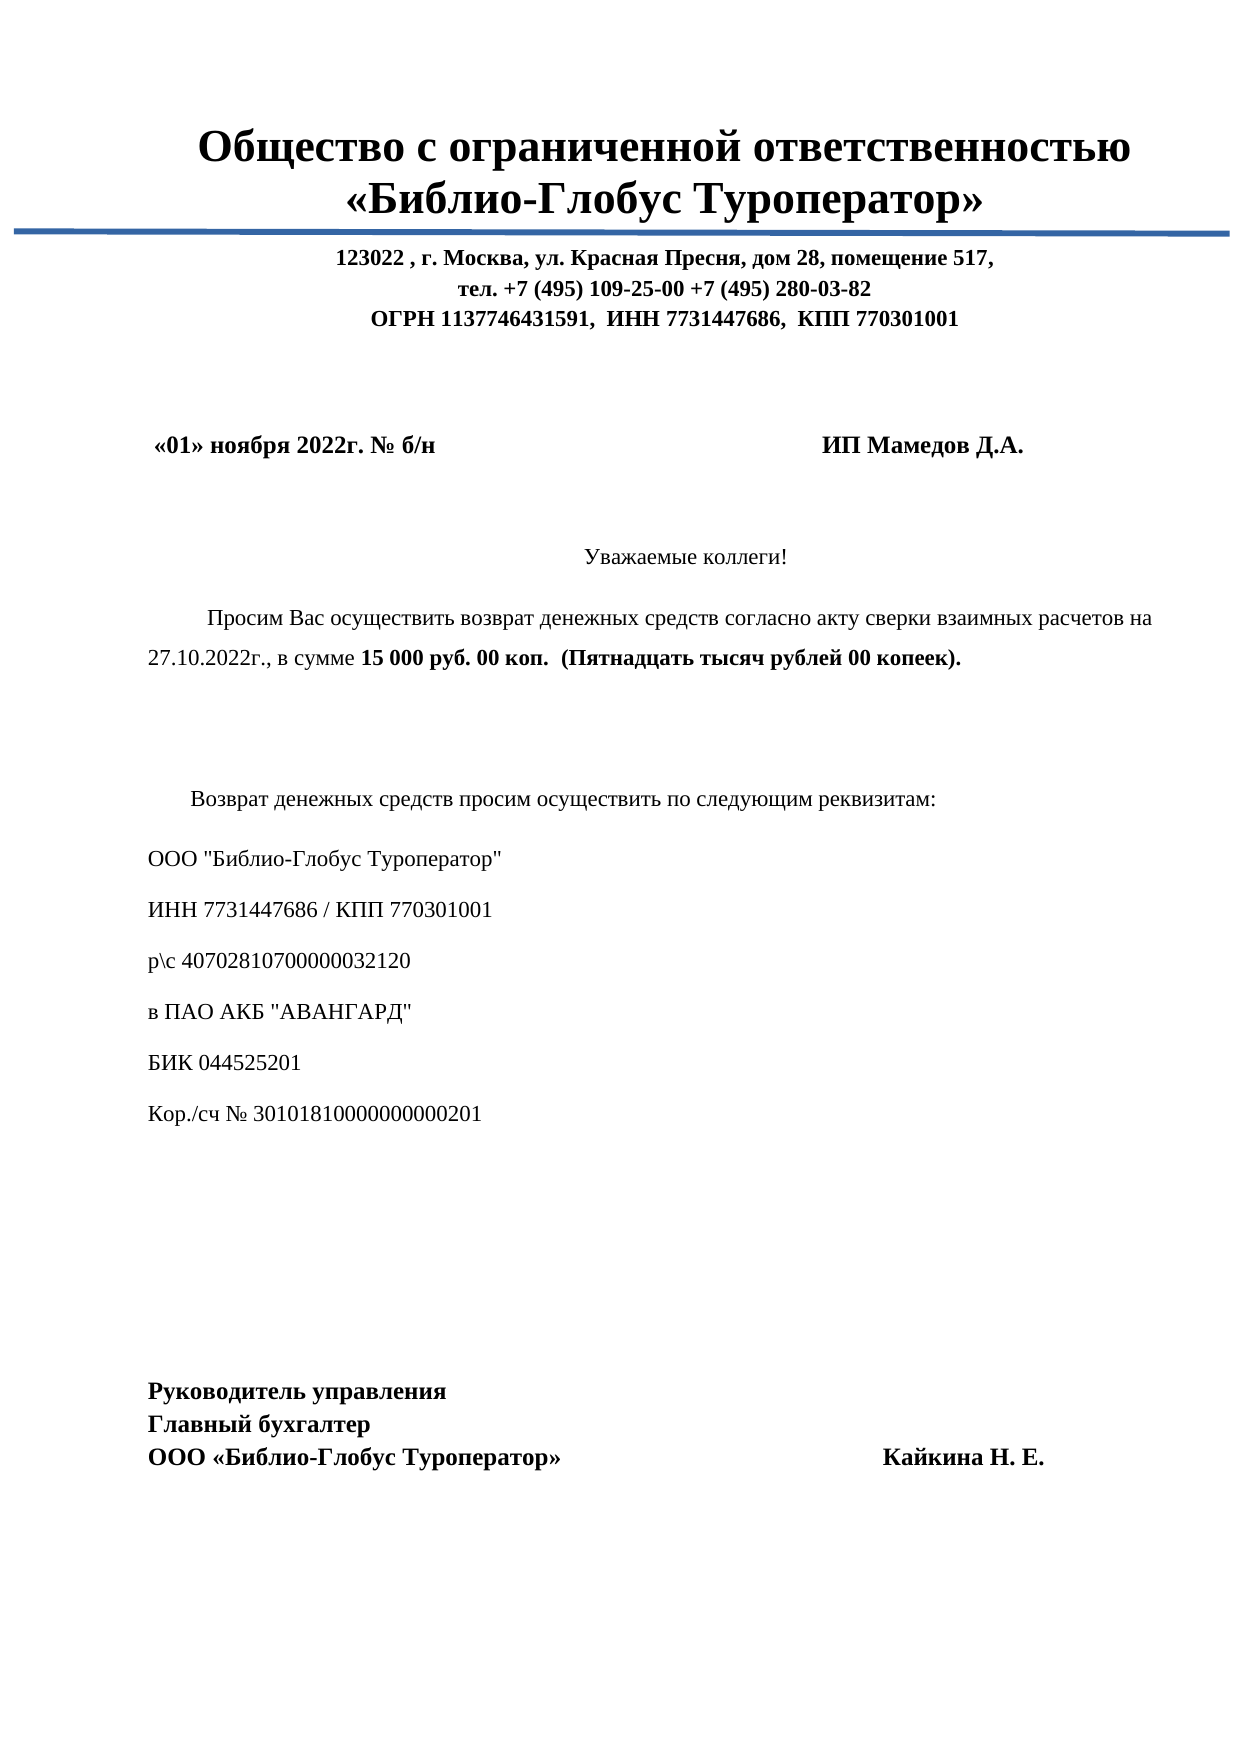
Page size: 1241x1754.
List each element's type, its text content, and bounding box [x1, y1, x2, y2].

text БИК 044525201 [148, 1049, 1181, 1076]
table_header [148, 360, 664, 424]
text Уважаемые коллеги! [148, 543, 1181, 569]
text в ПАО АКБ "АВАНГАРД" [148, 998, 1181, 1024]
text ООО «Библио-Глобус Туроператор» Кайкина Н. Е. [148, 1442, 1181, 1471]
text ОГРН 1137746431591, ИНН 7731447686, КПП 770301001 [148, 305, 1181, 331]
text р\с 40702810700000032120 [148, 947, 1181, 973]
text Возврат денежных средств просим осуществить по следующим реквизитам: [148, 785, 1181, 811]
table_cell ИП Мамедов Д.А. [665, 424, 1181, 489]
text ИНН 7731447686 / КПП 770301001 [148, 896, 1181, 922]
text тел. +7 (495) 109-25-00 +7 (495) 280-03-82 [148, 274, 1181, 301]
table_cell «01» ноября 2022г. № б/н [148, 424, 664, 489]
table_header [665, 360, 1181, 424]
text Просим Вас осуществить возврат денежных средств согласно акту сверки взаимных расчетов на 27.10.2022г., в сумме 15 000 руб. 00 коп. (Пятнадцать тысяч рублей 00 копеек). [148, 604, 1181, 670]
text ООО "Библио-Глобус Туроператор" [148, 845, 1181, 871]
text Руководитель управления [148, 1376, 1181, 1405]
text 123022 , г. Москва, ул. Красная Пресня, дом 28, помещение 517, [148, 244, 1181, 271]
text Кор./сч № 30101810000000000201 [148, 1100, 1181, 1127]
text «Библио-Глобус Туроператор» [148, 171, 1181, 223]
text Общество с ограниченной ответственностью [148, 118, 1181, 171]
text Главный бухгалтер [148, 1409, 1181, 1438]
